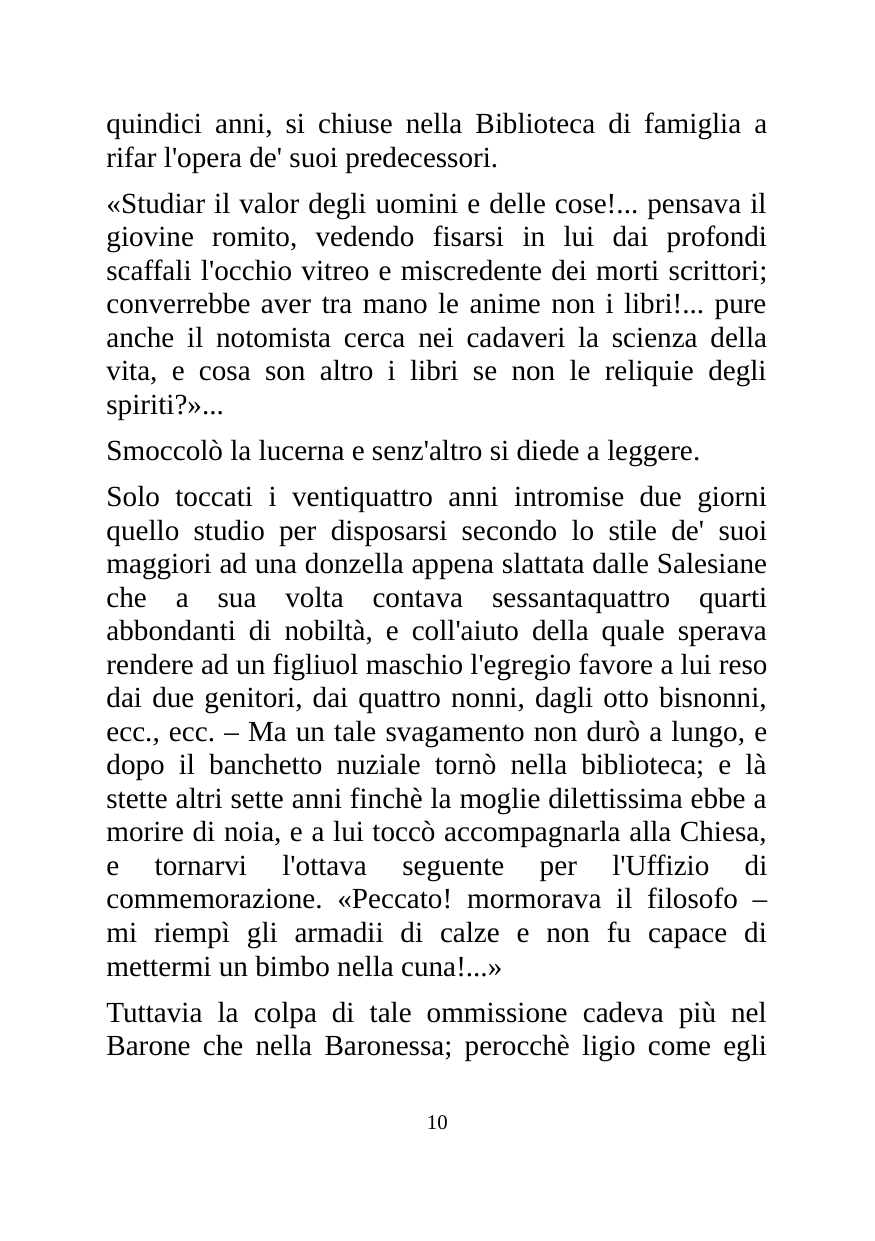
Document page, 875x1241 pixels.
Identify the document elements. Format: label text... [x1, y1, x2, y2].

text Smoccolò la lucerna e senz'altro si diede a leggere. [106, 433, 768, 467]
text Tuttavia la colpa di tale ommissione cadeva più nel Barone che nella Baronessa; perocchè ligio come egli [106, 995, 768, 1062]
text «Studiar il valor degli uomini e delle cose!... pensava il giovine romito, vedendo fisarsi in lui dai profondi scaffali l'occhio vitreo e miscredente dei morti scrittori; converrebbe aver tra mano le anime non i libri!... pure anche il notomista cerca nei cadaveri la scienza della vita, e cosa son altro i libri se non le reliquie degli spiriti?»... [106, 186, 768, 421]
text quindici anni, si chiuse nella Biblioteca di famiglia a rifar l'opera de' suoi predecessori. [106, 106, 768, 173]
text Solo toccati i ventiquattro anni intromise due giorni quello studio per disposarsi secondo lo stile de' suoi maggiori ad una donzella appena slattata dalle Salesiane che a sua volta contava sessantaquattro quarti abbondanti di nobiltà, e coll'aiuto della quale sperava rendere ad un figliuol maschio l'egregio favore a lui reso dai due genitori, dai quattro nonni, dagli otto bisnonni, ecc., ecc. – Ma un tale svagamento non durò a lungo, e dopo il banchetto nuziale tornò nella biblioteca; e là stette altri sette anni finchè la moglie dilettissima ebbe a morire di noia, e a lui toccò accompagnarla alla Chiesa, e tornarvi l'ottava seguente per l'Uffizio di commemorazione. «Peccato! mormorava il filosofo – mi riempì gli armadii di calze e non fu capace di mettermi un bimbo nella cuna!...» [106, 479, 768, 982]
